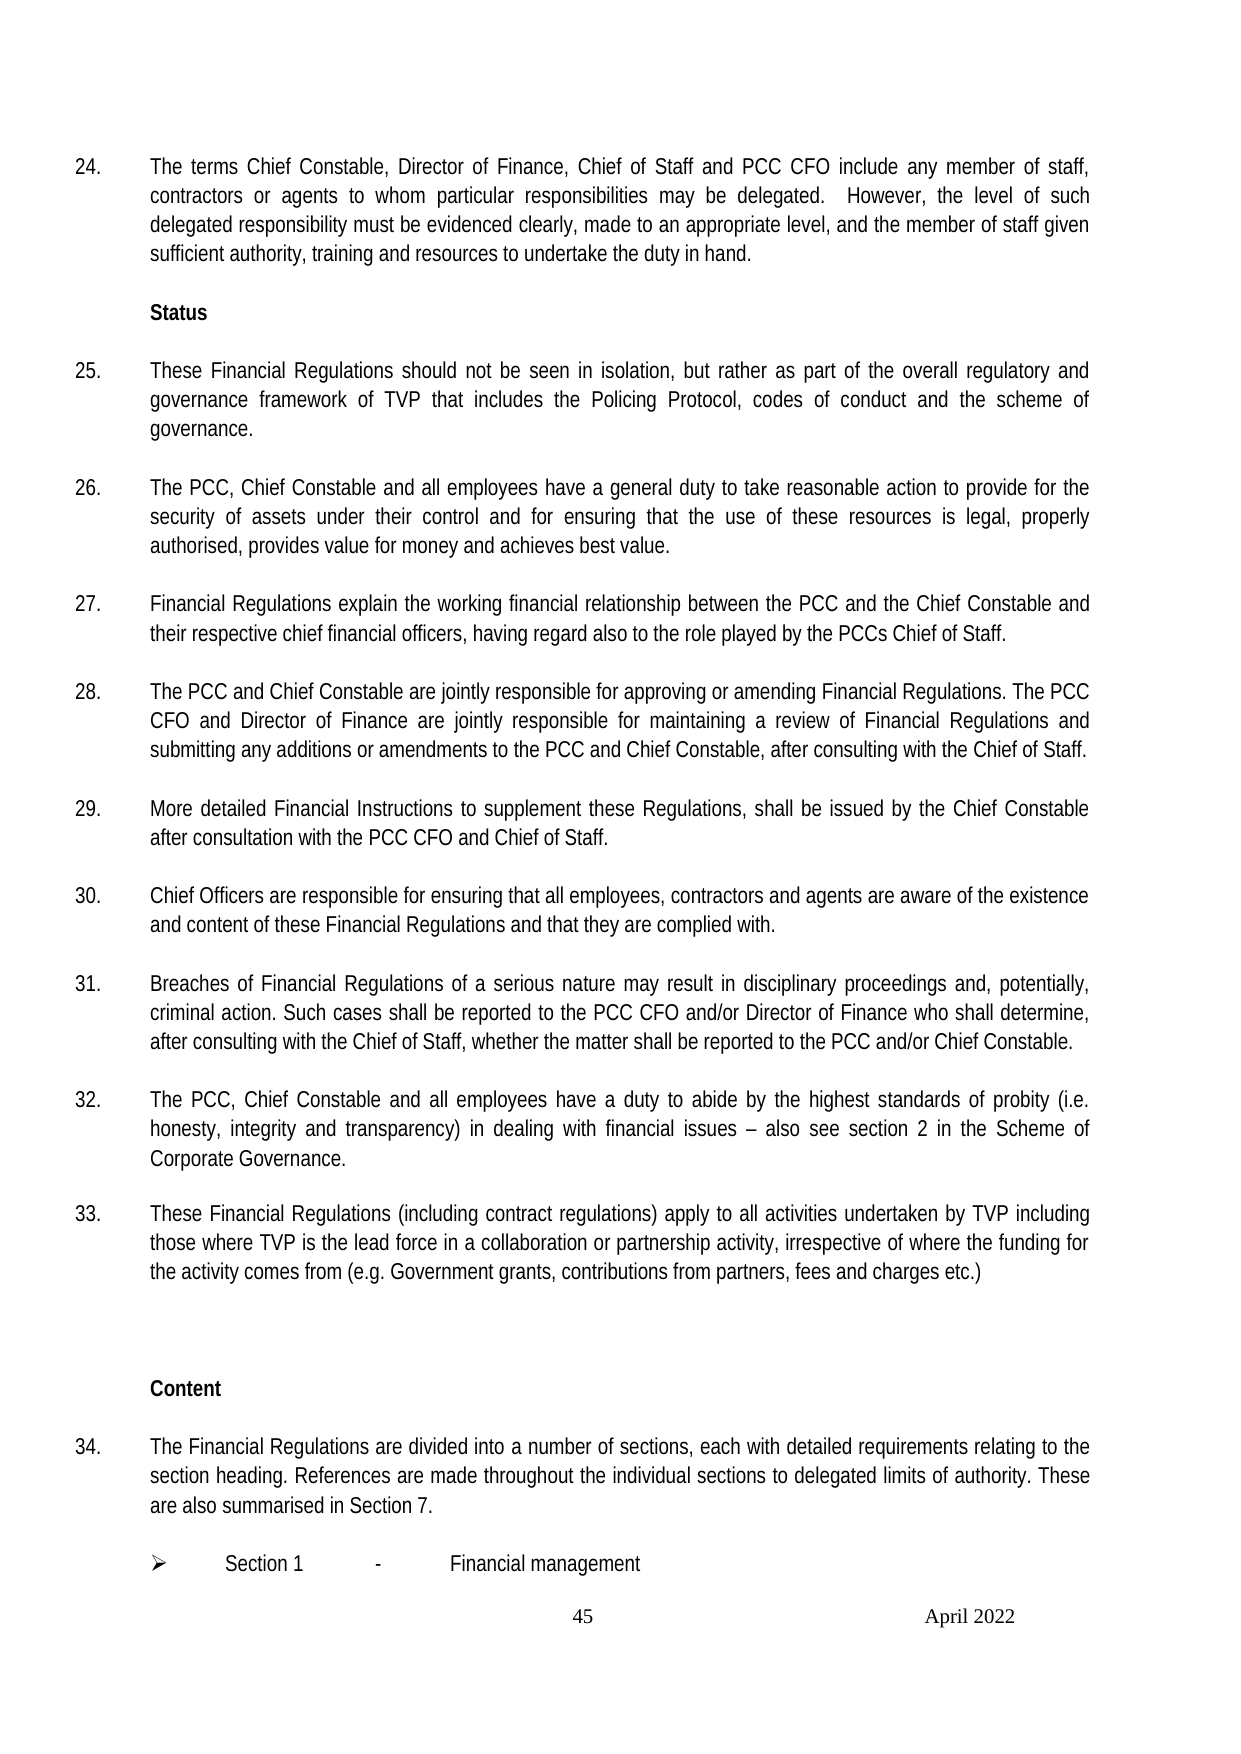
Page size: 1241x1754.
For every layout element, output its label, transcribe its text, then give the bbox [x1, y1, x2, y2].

list Chief Officers are responsible for ensuring that all employees, contractors and agents are aware of the existence and content of these Financial Regulations and that they are complied with. [75, 879, 1090, 937]
list These Financial Regulations should not be seen in isolation, but rather as part of the overall regulatory and governance framework of TVP that includes the Policing Protocol, codes of conduct and the scheme of governance. [75, 354, 1090, 442]
list Section 1 - Financial management [150, 1547, 1090, 1576]
list Breaches of Financial Regulations of a serious nature may result in disciplinary proceedings and, potentially, criminal action. Such cases shall be reported to the PCC CFO and/or Director of Finance who shall determine, after consulting with the Chief of Staff, whether the matter shall be reported to the PCC and/or Chief Constable. [75, 967, 1090, 1054]
text Status [150, 296, 1090, 325]
list More detailed Financial Instructions to supplement these Regulations, shall be issued by the Chief Constable after consultation with the PCC CFO and Chief of Staff. [75, 792, 1090, 850]
text Content [150, 1372, 1090, 1401]
list The PCC, Chief Constable and all employees have a duty to abide by the highest standards of probity (i.e. honesty, integrity and transparency) in dealing with financial issues – also see section 2 in the Scheme of Corporate Governance. [75, 1083, 1090, 1171]
list These Financial Regulations (including contract regulations) apply to all activities undertaken by TVP including those where TVP is the lead force in a collaboration or partnership activity, irrespective of where the funding for the activity comes from (e.g. Government grants, contributions from partners, fees and charges etc.) [75, 1197, 1090, 1285]
list The terms Chief Constable, Director of Finance, Chief of Staff and PCC CFO include any member of staff, contractors or agents to whom particular responsibilities may be delegated. However, the level of such delegated responsibility must be evidenced clearly, made to an appropriate level, and the member of staff given sufficient authority, training and resources to undertake the duty in hand. [75, 150, 1090, 267]
list The PCC and Chief Constable are jointly responsible for approving or amending Financial Regulations. The PCC CFO and Director of Finance are jointly responsible for maintaining a review of Financial Regulations and submitting any additions or amendments to the PCC and Chief Constable, after consulting with the Chief of Staff. [75, 675, 1090, 762]
list Financial Regulations explain the working financial relationship between the PCC and the Chief Constable and their respective chief financial officers, having regard also to the role played by the PCCs Chief of Staff. [75, 587, 1090, 646]
list The PCC, Chief Constable and all employees have a general duty to take reasonable action to provide for the security of assets under their control and for ensuring that the use of these resources is legal, properly authorised, provides value for money and achieves best value. [75, 471, 1090, 558]
list The Financial Regulations are divided into a number of sections, each with detailed requirements relating to the section heading. References are made throughout the individual sections to delegated limits of authority. These are also summarised in Section 7. [75, 1431, 1090, 1518]
